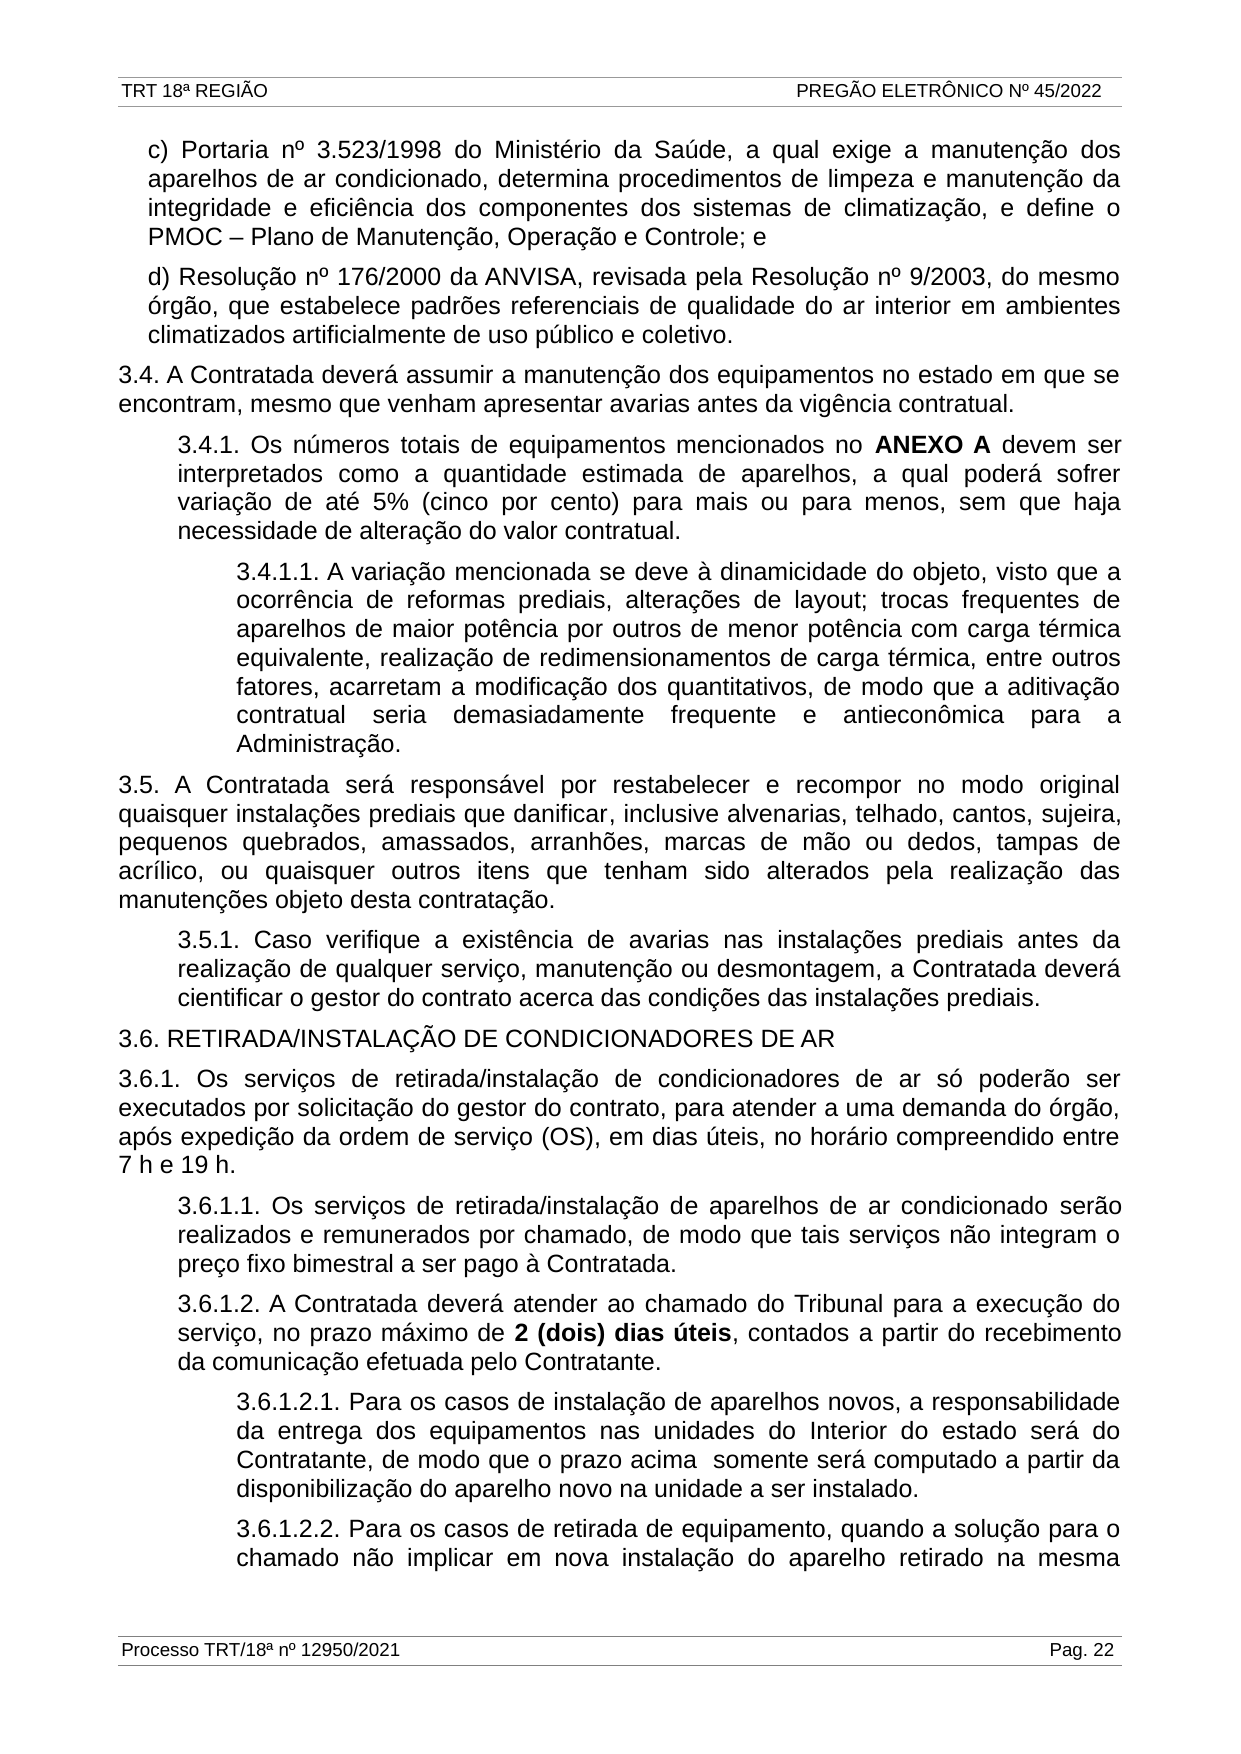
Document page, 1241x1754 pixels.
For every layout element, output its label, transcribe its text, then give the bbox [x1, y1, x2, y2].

text 3.6.1.2.1. Para os casos de instalação de aparelhos novos, a responsabilidade da entrega dos equipamentos nas unidades do Interior do estado será do Contratante, de modo que o prazo acima somente será computado a partir da disponibilização do aparelho novo na unidade a ser instalado. [236, 1387, 1122, 1502]
text 3.5. A Contratada será responsável por restabelecer e recompor no modo original quaisquer instalações prediais que danificar, inclusive alvenarias, telhado, cantos, sujeira, pequenos quebrados, amassados, arranhões, marcas de mão ou dedos, tampas de acrílico, ou quaisquer outros itens que tenham sido alterados pela realização das manutenções objeto desta contratação. [118, 770, 1122, 914]
text 3.4. A Contratada deverá assumir a manutenção dos equipamentos no estado em que se encontram, mesmo que venham apresentar avarias antes da vigência contratual. [118, 361, 1122, 418]
text 3.6. RETIRADA/INSTALAÇÃO DE CONDICIONADORES DE AR [118, 1024, 1122, 1052]
text 3.6.1. Os serviços de retirada/instalação de condicionadores de ar só poderão ser executados por solicitação do gestor do contrato, para atender a uma demanda do órgão, após expedição da ordem de serviço (OS), em dias úteis, no horário compreendido entre 7 h e 19 h. [118, 1064, 1122, 1179]
text 3.6.1.2.2. Para os casos de retirada de equipamento, quando a solução para o chamado não implicar em nova instalação do aparelho retirado na mesma [236, 1514, 1122, 1572]
text d) Resolução nº 176/2000 da ANVISA, revisada pela Resolução nº 9/2003, do mesmo órgão, que estabelece padrões referenciais de qualidade do ar interior em ambientes climatizados artificialmente de uso público e coletivo. [148, 262, 1122, 349]
text 3.4.1. Os números totais de equipamentos mencionados no ANEXO A devem ser interpretados como a quantidade estimada de aparelhos, a qual poderá sofrer variação de até 5% (cinco por cento) para mais ou para menos, sem que haja necessidade de alteração do valor contratual. [177, 430, 1122, 545]
text 3.4.1.1. A variação mencionada se deve à dinamicidade do objeto, visto que a ocorrência de reformas prediais, alterações de layout; trocas frequentes de aparelhos de maior potência por outros de menor potência com carga térmica equivalente, realização de redimensionamentos de carga térmica, entre outros fatores, acarretam a modificação dos quantitativos, de modo que a aditivação contratual seria demasiadamente frequente e antieconômica para a Administração. [236, 557, 1122, 758]
text 3.6.1.2. A Contratada deverá atender ao chamado do Tribunal para a execução do serviço, no prazo máximo de 2 (dois) dias úteis, contados a partir do recebimento da comunicação efetuada pelo Contratante. [177, 1289, 1122, 1376]
text 3.6.1.1. Os serviços de retirada/instalação de aparelhos de ar condicionado serão realizados e remunerados por chamado, de modo que tais serviços não integram o preço fixo bimestral a ser pago à Contratada. [177, 1191, 1122, 1277]
text c) Portaria nº 3.523/1998 do Ministério da Saúde, a qual exige a manutenção dos aparelhos de ar condicionado, determina procedimentos de limpeza e manutenção da integridade e eficiência dos componentes dos sistemas de climatização, e define o PMOC – Plano de Manutenção, Operação e Controle; e [148, 136, 1122, 251]
text 3.5.1. Caso verifique a existência de avarias nas instalações prediais antes da realização de qualquer serviço, manutenção ou desmontagem, a Contratada deverá cientificar o gestor do contrato acerca das condições das instalações prediais. [177, 926, 1122, 1012]
